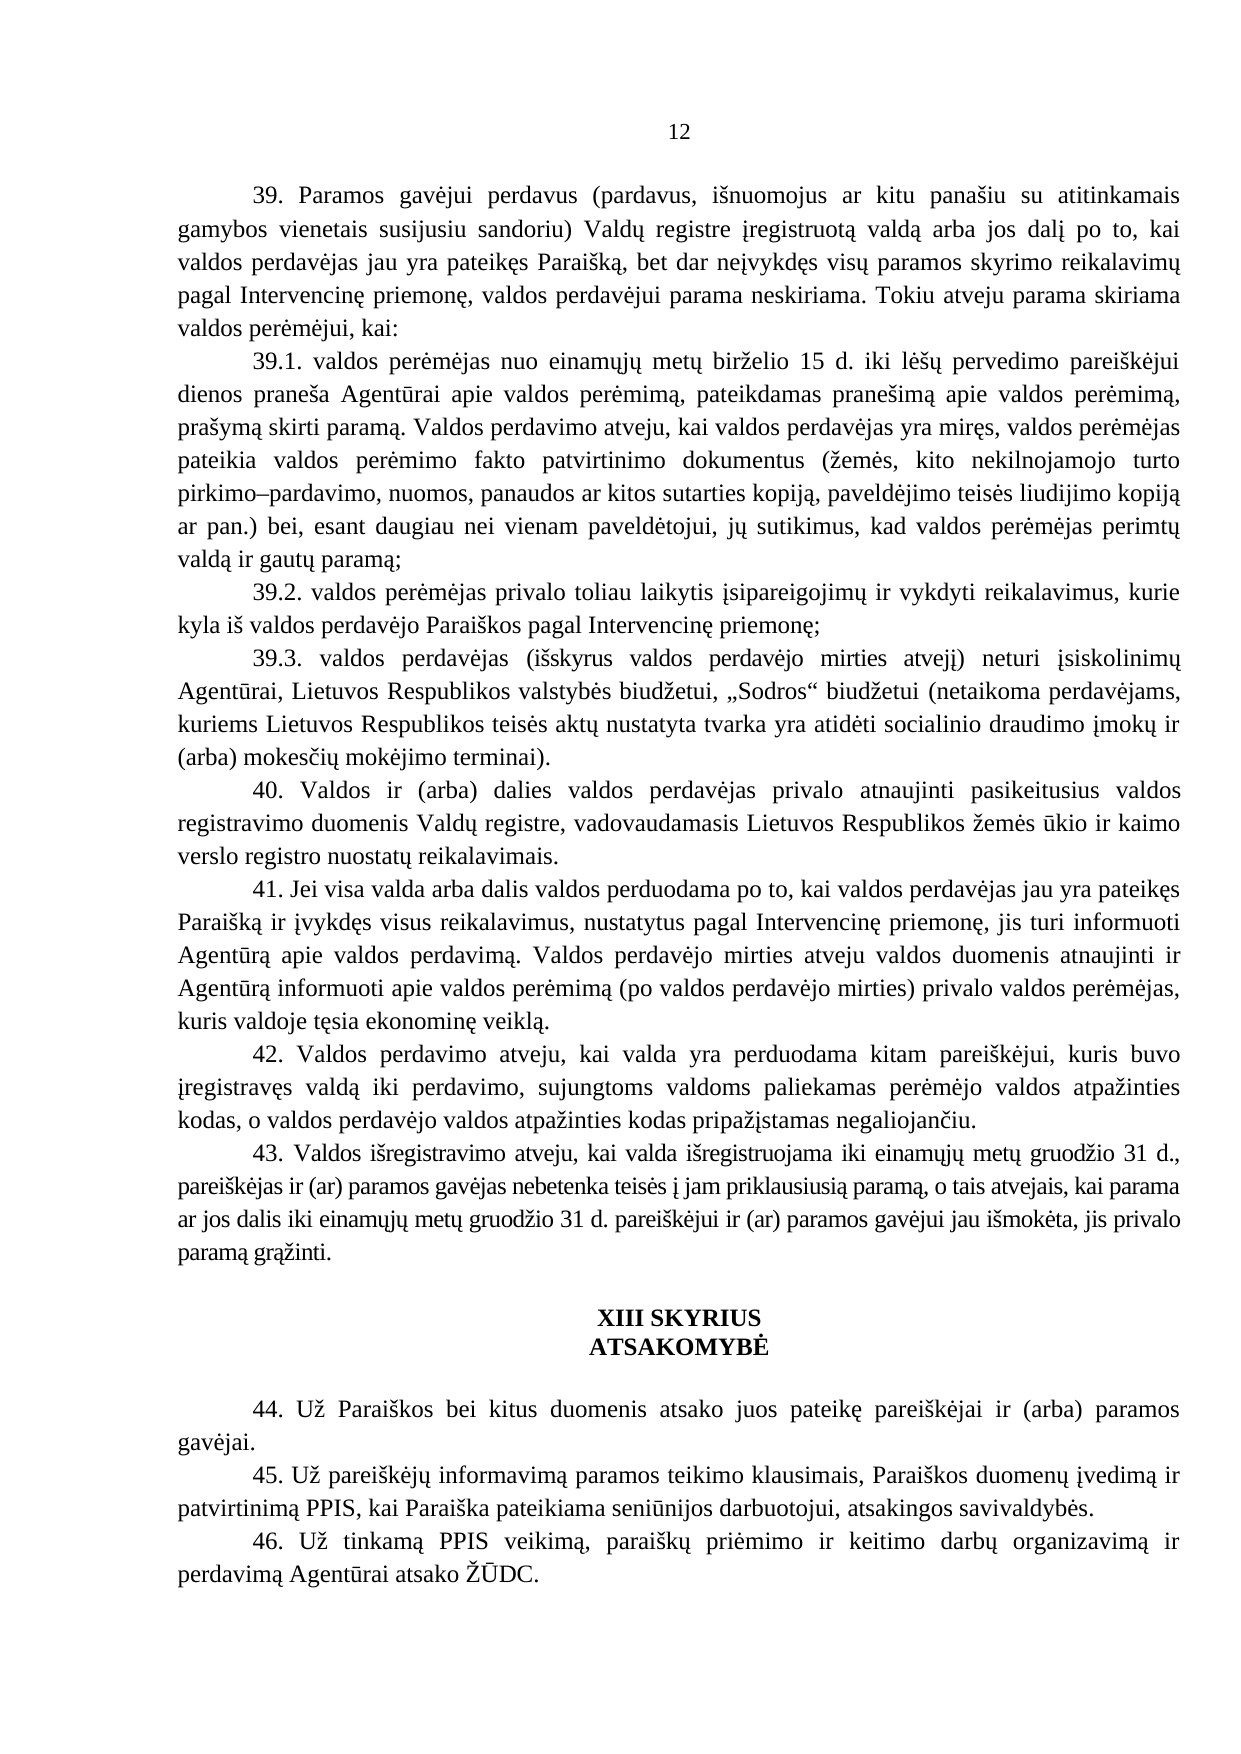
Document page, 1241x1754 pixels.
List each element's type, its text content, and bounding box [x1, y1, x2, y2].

text 39.3. valdos perdavėjas (išskyrus valdos perdavėjo mirties atvejį) neturi įsiskolinimų Agentūrai, Lietuvos Respublikos valstybės biudžetui, „Sodros“ biudžetui (netaikoma perdavėjams, kuriems Lietuvos Respublikos teisės aktų nustatyta tvarka yra atidėti socialinio draudimo įmokų ir (arba) mokesčių mokėjimo terminai). [177, 643, 1181, 771]
text 41. Jei visa valda arba dalis valdos perduodama po to, kai valdos perdavėjas jau yra pateikęs Paraišką ir įvykdęs visus reikalavimus, nustatytus pagal Intervencinę priemonę, jis turi informuoti Agentūrą apie valdos perdavimą. Valdos perdavėjo mirties atveju valdos duomenis atnaujinti ir Agentūrą informuoti apie valdos perėmimą (po valdos perdavėjo mirties) privalo valdos perėmėjas, kuris valdoje tęsia ekonominę veiklą. [177, 874, 1181, 1035]
text 39.2. valdos perėmėjas privalo toliau laikytis įsipareigojimų ir vykdyti reikalavimus, kurie kyla iš valdos perdavėjo Paraiškos pagal Intervencinę priemonę; [177, 577, 1181, 639]
text 46. Už tinkamą PPIS veikimą, paraiškų priėmimo ir keitimo darbų organizavimą ir perdavimą Agentūrai atsako ŽŪDC. [177, 1526, 1181, 1588]
text 43. Valdos išregistravimo atveju, kai valda išregistruojama iki einamųjų metų gruodžio 31 d., pareiškėjas ir (ar) paramos gavėjas nebetenka teisės į jam priklausiusią paramą, o tais atvejais, kai parama ar jos dalis iki einamųjų metų gruodžio 31 d. pareiškėjui ir (ar) paramos gavėjui jau išmokėta, jis privalo paramą grąžinti. [177, 1138, 1181, 1266]
text 40. Valdos ir (arba) dalies valdos perdavėjas privalo atnaujinti pasikeitusius valdos registravimo duomenis Valdų registre, vadovaudamasis Lietuvos Respublikos žemės ūkio ir kaimo verslo registro nuostatų reikalavimais. [177, 775, 1181, 870]
text XIII SKYRIUS [177, 1303, 1181, 1332]
text 44. Už Paraiškos bei kitus duomenis atsako juos pateikę pareiškėjai ir (arba) paramos gavėjai. [177, 1394, 1181, 1456]
text Atsakomybė [177, 1332, 1181, 1361]
text 45. Už pareiškėjų informavimą paramos teikimo klausimais, Paraiškos duomenų įvedimą ir patvirtinimą PPIS, kai Paraiška pateikiama seniūnijos darbuotojui, atsakingos savivaldybės. [177, 1460, 1181, 1522]
text 39. Paramos gavėjui perdavus (pardavus, išnuomojus ar kitu panašiu su atitinkamais gamybos vienetais susijusiu sandoriu) Valdų registre įregistruotą valdą arba jos dalį po to, kai valdos perdavėjas jau yra pateikęs Paraišką, bet dar neįvykdęs visų paramos skyrimo reikalavimų pagal Intervencinę priemonę, valdos perdavėjui parama neskiriama. Tokiu atveju parama skiriama valdos perėmėjui, kai: [177, 181, 1181, 341]
text 39.1. valdos perėmėjas nuo einamųjų metų birželio 15 d. iki lėšų pervedimo pareiškėjui dienos praneša Agentūrai apie valdos perėmimą, pateikdamas pranešimą apie valdos perėmimą, prašymą skirti paramą. Valdos perdavimo atveju, kai valdos perdavėjas yra miręs, valdos perėmėjas pateikia valdos perėmimo fakto patvirtinimo dokumentus (žemės, kito nekilnojamojo turto pirkimo–pardavimo, nuomos, panaudos ar kitos sutarties kopiją, paveldėjimo teisės liudijimo kopiją ar pan.) bei, esant daugiau nei vienam paveldėtojui, jų sutikimus, kad valdos perėmėjas perimtų valdą ir gautų paramą; [177, 346, 1181, 573]
text 42. Valdos perdavimo atveju, kai valda yra perduodama kitam pareiškėjui, kuris buvo įregistravęs valdą iki perdavimo, sujungtoms valdoms paliekamas perėmėjo valdos atpažinties kodas, o valdos perdavėjo valdos atpažinties kodas pripažįstamas negaliojančiu. [177, 1039, 1181, 1134]
